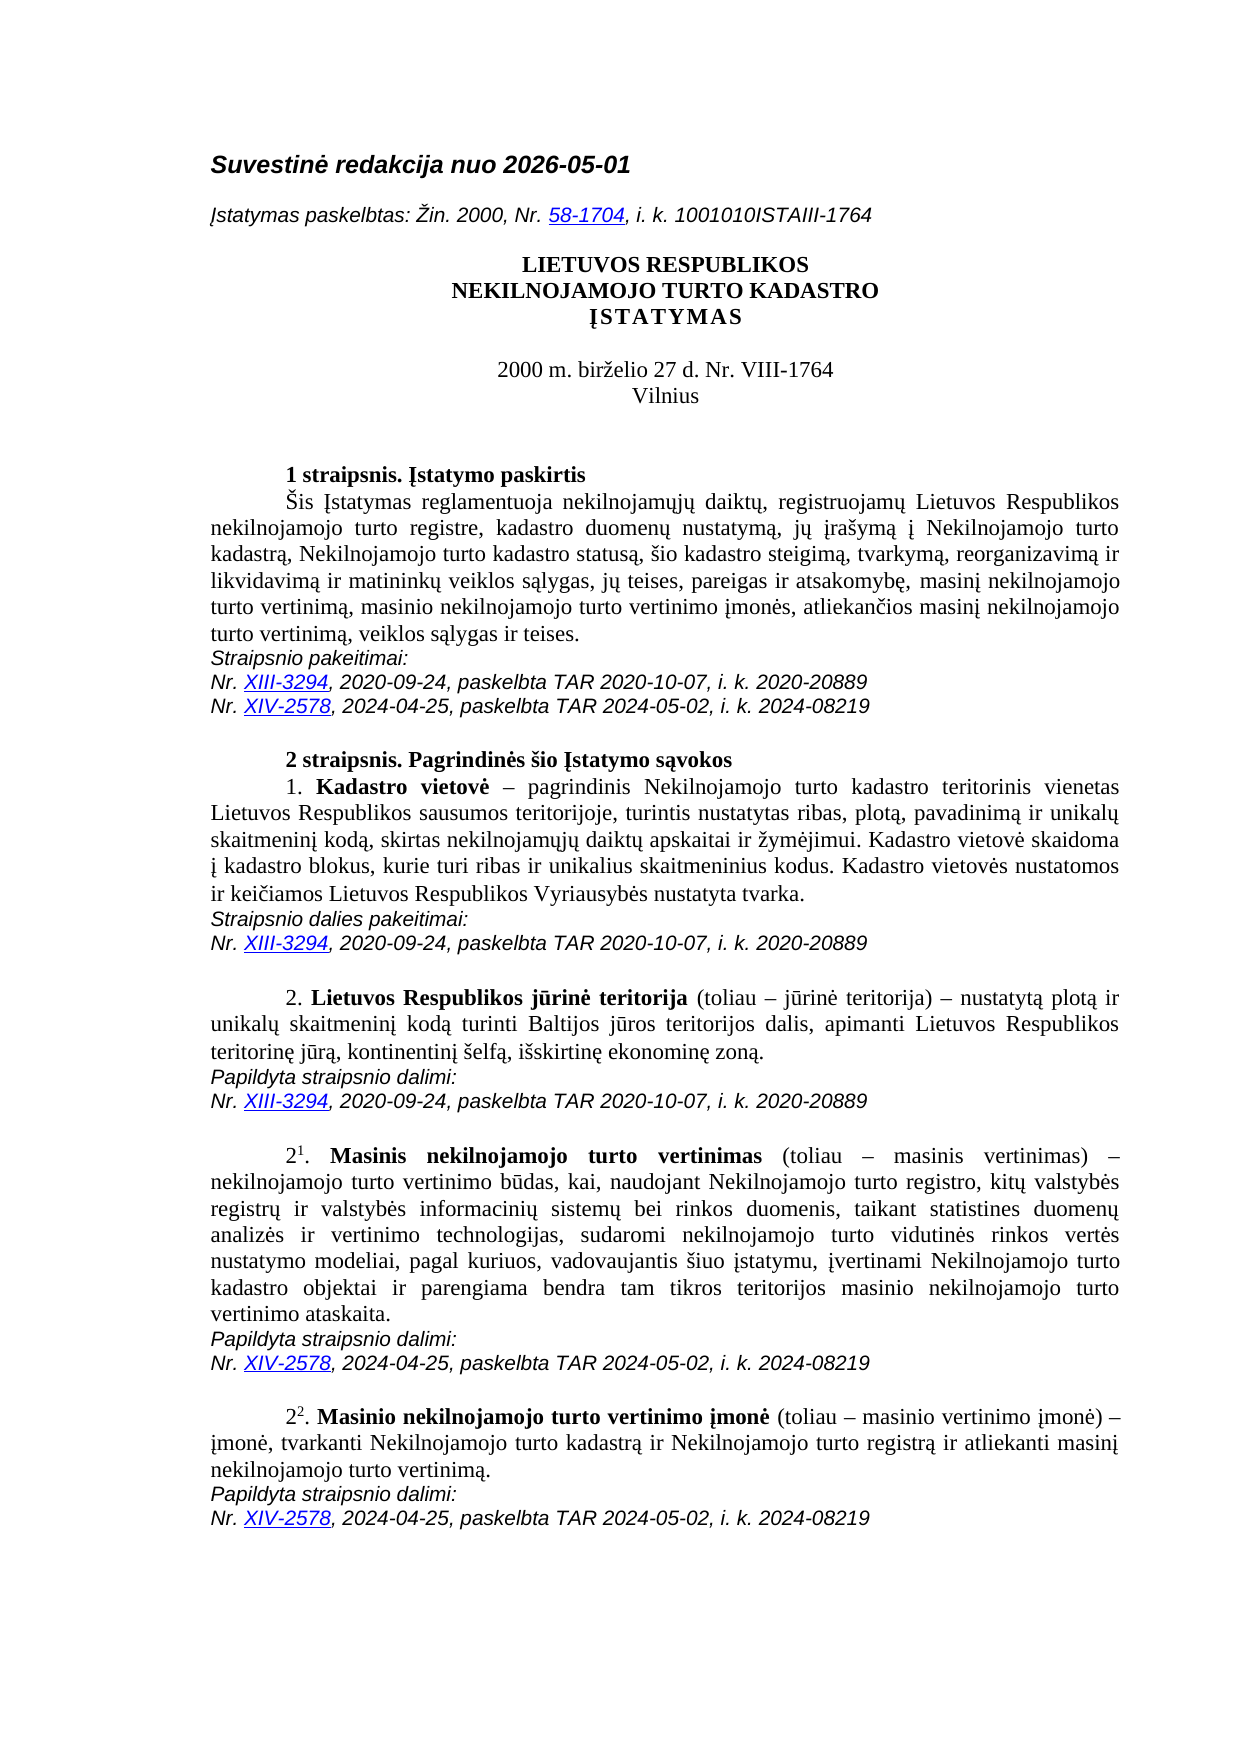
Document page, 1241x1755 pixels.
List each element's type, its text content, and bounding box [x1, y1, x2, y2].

text Papildyta straipsnio dalimi: [210, 1482, 1120, 1506]
text 1 straipsnis. Įstatymo paskirtis [210, 461, 1120, 488]
text Nr. XIII-3294, 2020-09-24, paskelbta TAR 2020-10-07, i. k. 2020-20889 [210, 1089, 1120, 1113]
text Šis Įstatymas reglamentuoja nekilnojamųjų daiktų, registruojamų Lietuvos Respublikos nekilnojamojo turto registre, kadastro duomenų nustatymą, jų įrašymą į Nekilnojamojo turto kadastrą, Nekilnojamojo turto kadastro statusą, šio kadastro steigimą, tvarkymą, reorganizavimą ir likvidavimą ir matininkų veiklos sąlygas, jų teises, pareigas ir atsakomybę, masinį nekilnojamojo turto vertinimą, masinio nekilnojamojo turto vertinimo įmonės, atliekančios masinį nekilnojamojo turto vertinimą, veiklos sąlygas ir teises. [210, 488, 1120, 646]
text Papildyta straipsnio dalimi: [210, 1065, 1120, 1089]
text Straipsnio pakeitimai: [210, 646, 1120, 670]
text 2 straipsnis. Pagrindinės šio Įstatymo sąvokos [210, 747, 1120, 773]
text 2000 m. birželio 27 d. Nr. VIII-1764 Vilnius [210, 356, 1120, 409]
text Nr. XIV-2578, 2024-04-25, paskelbta TAR 2024-05-02, i. k. 2024-08219 [210, 694, 1120, 718]
text Straipsnio dalies pakeitimai: [210, 907, 1120, 931]
text 2. Lietuvos Respublikos jūrinė teritorija (toliau – jūrinė teritorija) – nustatytą plotą ir unikalų skaitmeninį kodą turinti Baltijos jūros teritorijos dalis, apimanti Lietuvos Respublikos teritorinę jūrą, kontinentinį šelfą, išskirtinę ekonominę zoną. [210, 984, 1120, 1065]
text 1. Kadastro vietovė – pagrindinis Nekilnojamojo turto kadastro teritorinis vienetas Lietuvos Respublikos sausumos teritorijoje, turintis nustatytas ribas, plotą, pavadinimą ir unikalų skaitmeninį kodą, skirtas nekilnojamųjų daiktų apskaitai ir žymėjimui. Kadastro vietovė skaidoma į kadastro blokus, kurie turi ribas ir unikalius skaitmeninius kodus. Kadastro vietovės nustatomos ir keičiamos Lietuvos Respublikos Vyriausybės nustatyta tvarka. [210, 773, 1120, 907]
text Nr. XIII-3294, 2020-09-24, paskelbta TAR 2020-10-07, i. k. 2020-20889 [210, 670, 1120, 694]
text Įstatymas paskelbtas: Žin. 2000, Nr. 58-1704, i. k. 1001010ISTAIII-1764 [210, 203, 1120, 227]
text LIETUVOS RESPUBLIKOS [210, 251, 1120, 277]
text 21. Masinis nekilnojamojo turto vertinimas (toliau – masinis vertinimas) – nekilnojamojo turto vertinimo būdas, kai, naudojant Nekilnojamojo turto registro, kitų valstybės registrų ir valstybės informacinių sistemų bei rinkos duomenis, taikant statistines duomenų analizės ir vertinimo technologijas, sudaromi nekilnojamojo turto vidutinės rinkos vertės nustatymo modeliai, pagal kuriuos, vadovaujantis šiuo įstatymu, įvertinami Nekilnojamojo turto kadastro objektai ir parengiama bendra tam tikros teritorijos masinio nekilnojamojo turto vertinimo ataskaita. [210, 1142, 1120, 1326]
text 22. Masinio nekilnojamojo turto vertinimo įmonė (toliau – masinio vertinimo įmonė) – įmonė, tvarkanti Nekilnojamojo turto kadastrą ir Nekilnojamojo turto registrą ir atliekanti masinį nekilnojamojo turto vertinimą. [210, 1403, 1120, 1482]
text Nr. XIII-3294, 2020-09-24, paskelbta TAR 2020-10-07, i. k. 2020-20889 [210, 931, 1120, 955]
text Papildyta straipsnio dalimi: [210, 1326, 1120, 1350]
text Nr. XIV-2578, 2024-04-25, paskelbta TAR 2024-05-02, i. k. 2024-08219 [210, 1506, 1120, 1530]
text NEKILNOJAMOJO TURTO KADASTRO [210, 277, 1120, 303]
text Suvestinė redakcija nuo 2026-05-01 [210, 150, 1120, 179]
text Nr. XIV-2578, 2024-04-25, paskelbta TAR 2024-05-02, i. k. 2024-08219 [210, 1350, 1120, 1374]
text ĮSTATYMAS [210, 303, 1120, 330]
